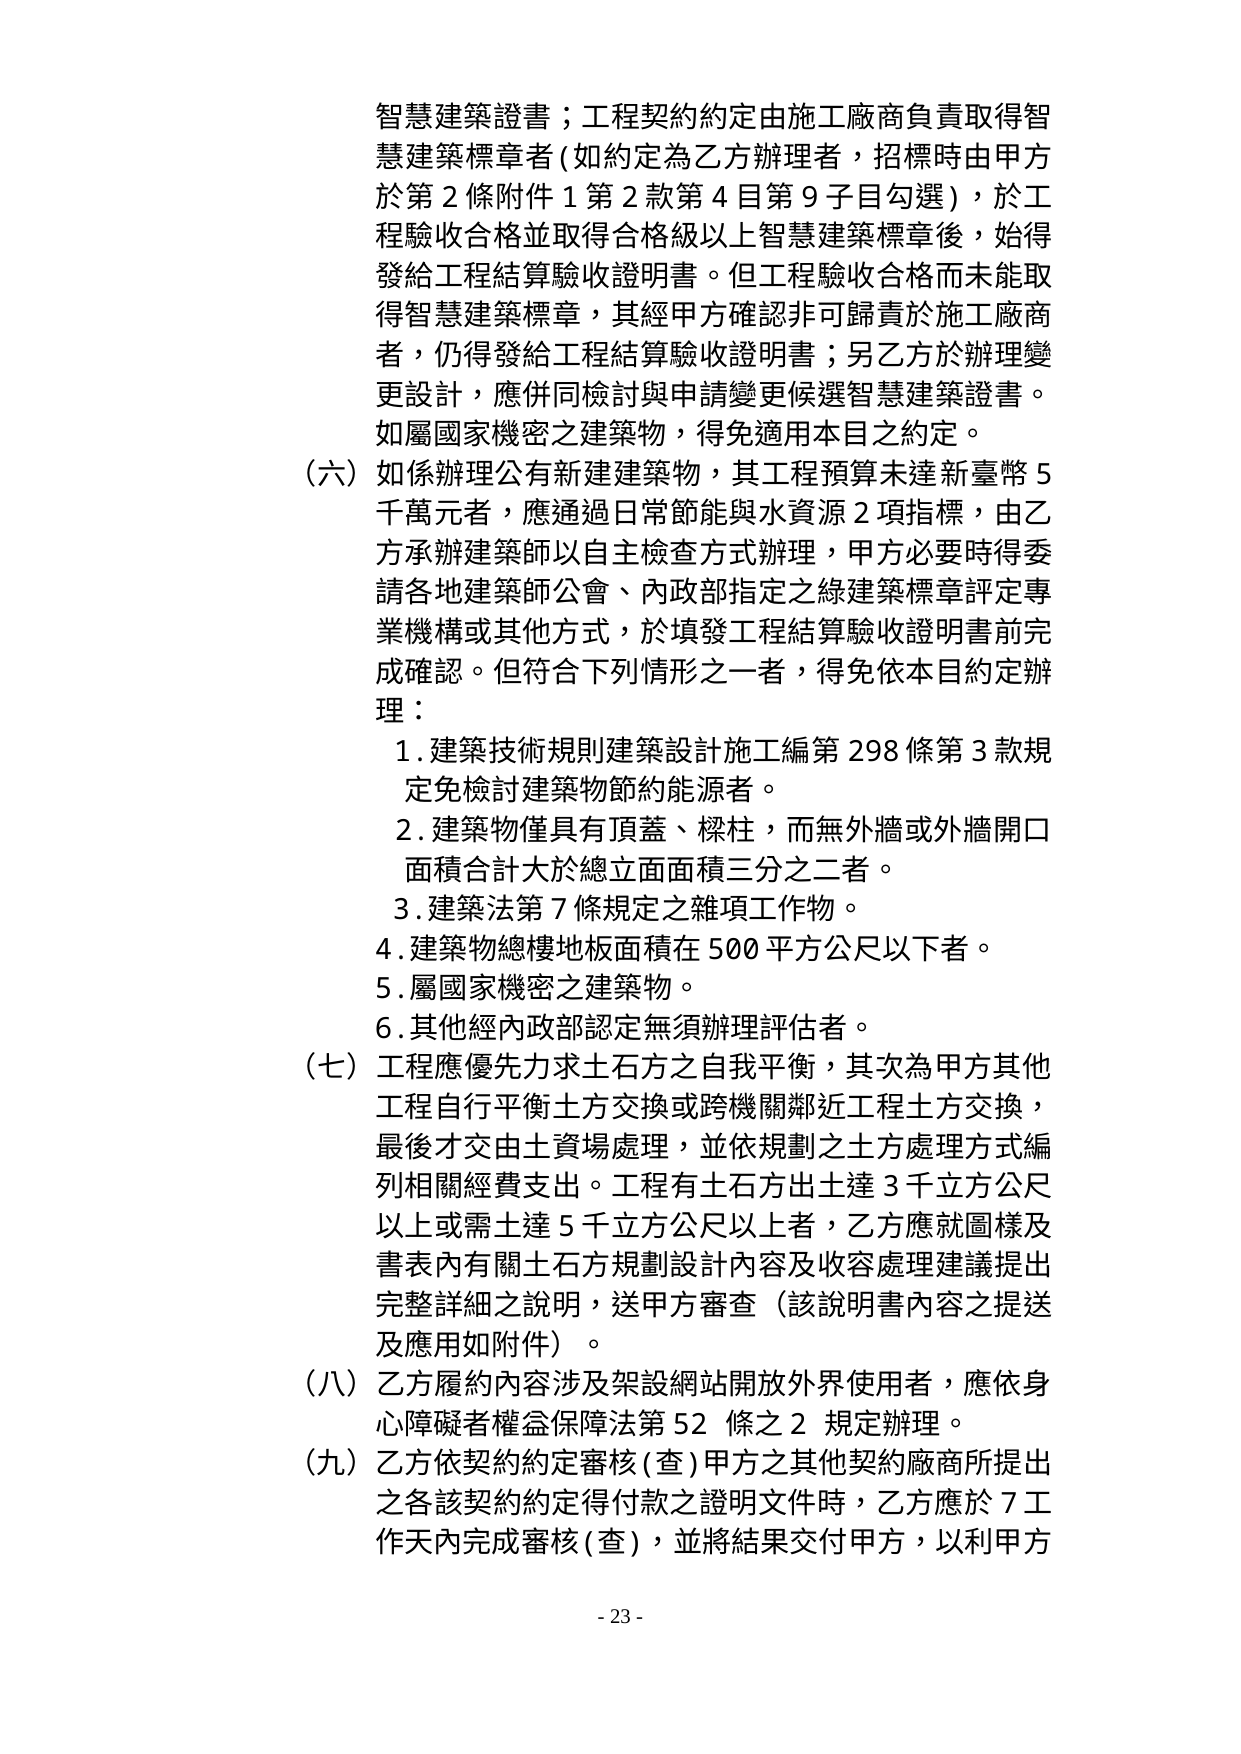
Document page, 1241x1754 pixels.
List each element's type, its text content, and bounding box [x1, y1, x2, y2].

text 3.建築法第7條規定之雜項工作物。 [287, 888, 1053, 927]
text （九）乙方依契約約定審核(查)甲方之其他契約廠商所提出之各該契約約定得付款之證明文件時，乙方應於7工作天內完成審核(查)，並將結果交付甲方，以利甲方 [287, 1442, 1053, 1561]
text （八）乙方履約內容涉及架設網站開放外界使用者，應依身心障礙者權益保障法第52 條之2 規定辦理。 [287, 1363, 1053, 1442]
text 2.建築物僅具有頂蓋、樑柱，而無外牆或外牆開口面積合計大於總立面面積三分之二者。 [287, 809, 1053, 888]
text 1.建築技術規則建築設計施工編第298條第3款規定免檢討建築物節約能源者。 [287, 729, 1053, 809]
text 4.建築物總樓地板面積在500平方公尺以下者。 [374, 927, 1053, 967]
text （五）如係辦理公有新建建築物，建築物使用類組符合內政部「公有建築物申請智慧建築標章適用範圍表」規定，且工程預算達新臺幣2億元以上者，除應符合前目候選綠建築證書及綠建築標章之取得要求外，建築工程於申報一樓樓版勘驗時，應同時檢附合格級以上候選智慧建築證書；工程契約約定由施工廠商負責取得智慧建築標章者(如約定為乙方辦理者，招標時由甲方於第2條附件1第2款第4目第9子目勾選)，於工程驗收合格並取得合格級以上智慧建築標章後，始得發給工程結算驗收證明書。但工程驗收合格而未能取得智慧建築標章，其經甲方確認非可歸責於施工廠商者，仍得發給工程結算驗收證明書；另乙方於辦理變更設計，應併同檢討與申請變更候選智慧建築證書。如屬國家機密之建築物，得免適用本目之約定。 [287, 96, 1053, 452]
text （七）工程應優先力求土石方之自我平衡，其次為甲方其他工程自行平衡土方交換或跨機關鄰近工程土方交換，最後才交由土資場處理，並依規劃之土方處理方式編列相關經費支出。工程有土石方出土達3千立方公尺以上或需土達5千立方公尺以上者，乙方應就圖樣及書表內有關土石方規劃設計內容及收容處理建議提出完整詳細之說明，送甲方審查（該說明書內容之提送及應用如附件）。 [287, 1046, 1053, 1363]
text （六）如係辦理公有新建建築物，其工程預算未達新臺幣5千萬元者，應通過日常節能與水資源2項指標，由乙方承辦建築師以自主檢查方式辦理，甲方必要時得委請各地建築師公會、內政部指定之綠建築標章評定專業機構或其他方式，於填發工程結算驗收證明書前完成確認。但符合下列情形之一者，得免依本目約定辦理： [287, 452, 1053, 729]
text 5.屬國家機密之建築物。 [374, 967, 1053, 1007]
text 6.其他經內政部認定無須辦理評估者。 [374, 1007, 1053, 1046]
